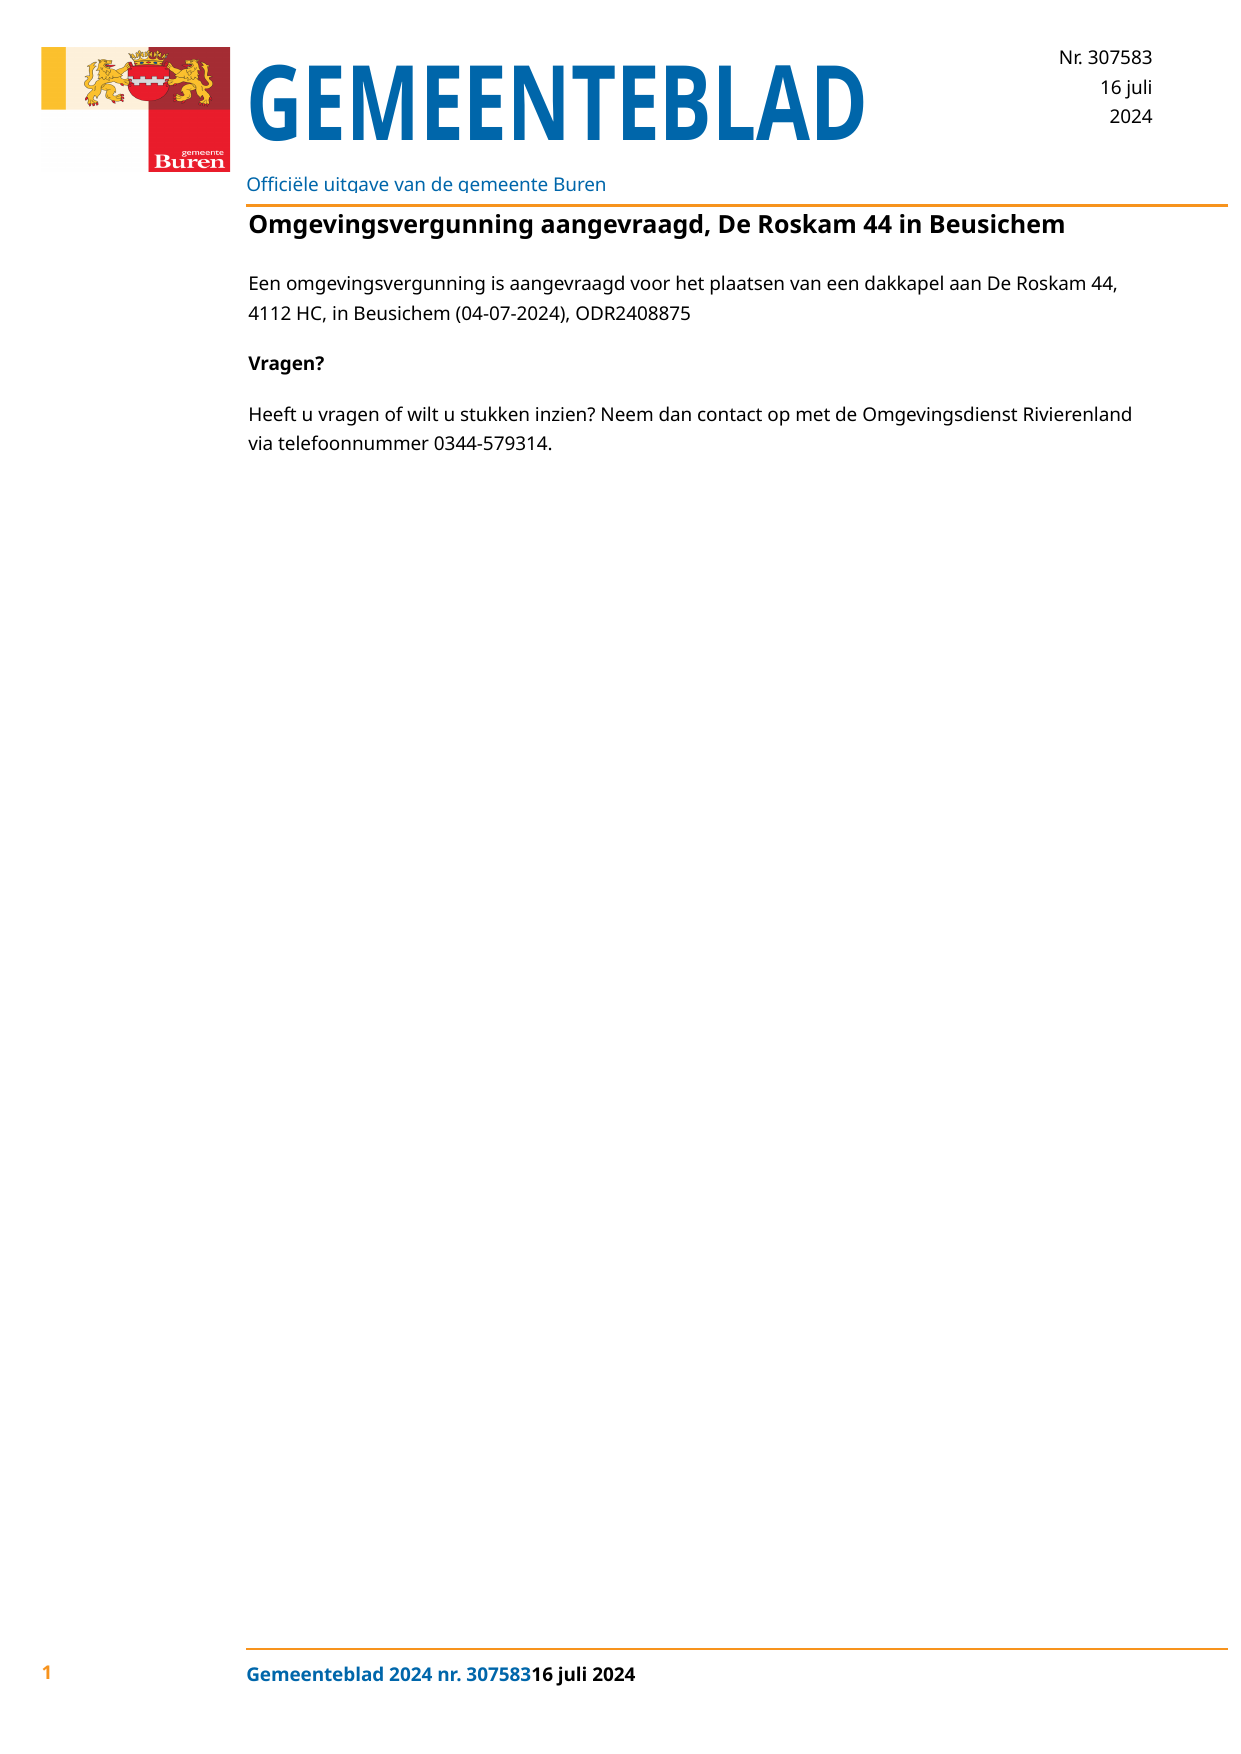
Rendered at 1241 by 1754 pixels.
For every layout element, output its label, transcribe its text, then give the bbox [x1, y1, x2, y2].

text Een omgevingsvergunning is aangevraagd voor het plaatsen van een dakkapel aan De Roskam 44, 4112 HC, in Beusichem (04-07-2024), ODR2408875 [248, 270, 1152, 326]
text Omgevingsvergunning aangevraagd, De Roskam 44 in Beusichem [248, 207, 1152, 241]
text Heeft u vragen of wilt u stukken inzien? Neem dan contact op met de Omgevingsdienst Rivierenland via telefoonnummer 0344-579314. [248, 401, 1152, 456]
text Vragen? [248, 350, 1152, 376]
picture [41, 47, 231, 172]
